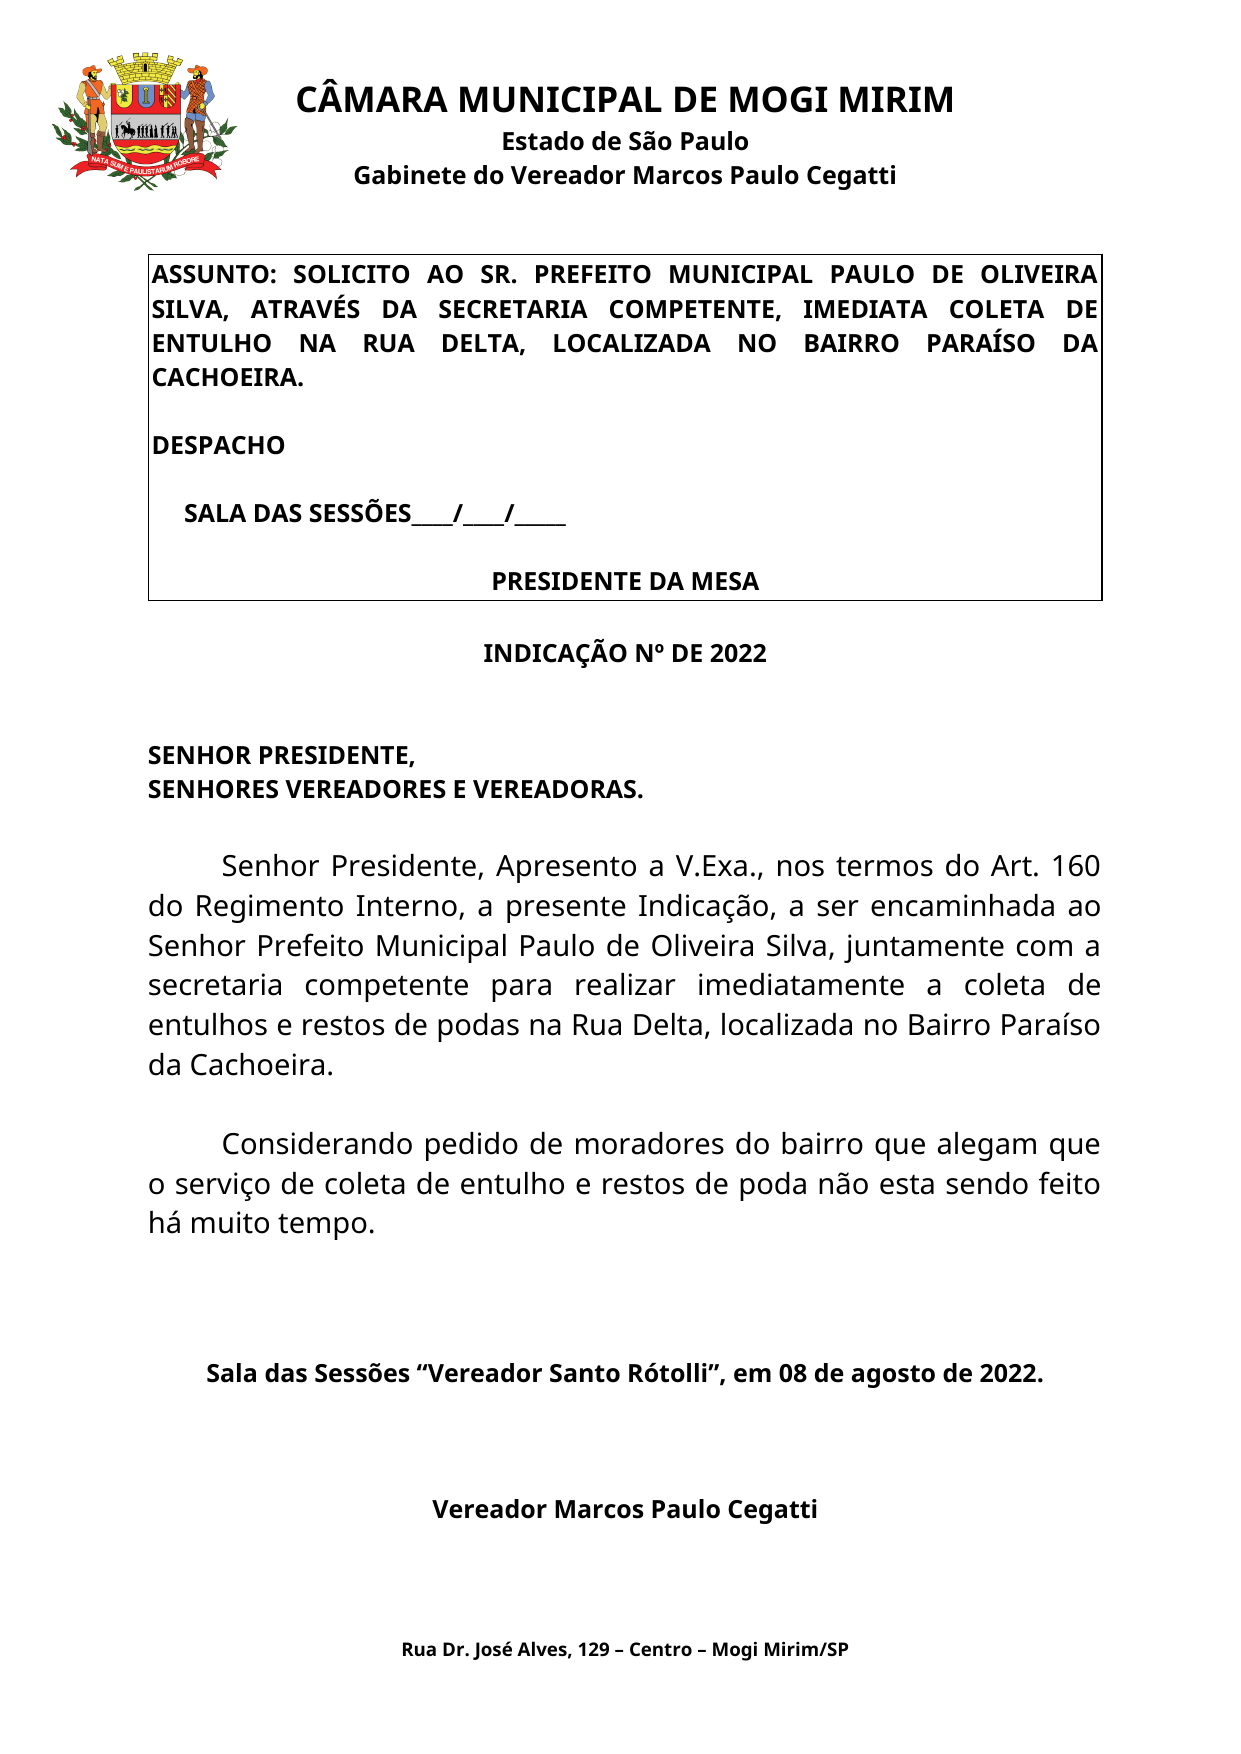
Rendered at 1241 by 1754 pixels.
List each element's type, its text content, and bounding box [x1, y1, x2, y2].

text SENHOR PRESIDENTE, [148, 738, 1103, 772]
text ASSUNTO: SOLICITO AO SR. PREFEITO MUNICIPAL PAULO DE OLIVEIRA SILVA, ATRAVÉS DA SECRETARIA COMPETENTE, IMEDIATA COLETA DE ENTULHO NA RUA DELTA, LOCALIZADA NO BAIRRO PARAÍSO DA CACHOEIRA. [149, 255, 1101, 393]
text Considerando pedido de moradores do bairro que alegam que o serviço de coleta de entulho e restos de poda não esta sendo feito há muito tempo. [148, 1123, 1103, 1242]
text Vereador Marcos Paulo Cegatti [148, 1492, 1103, 1526]
text SENHORES VEREADORES E VEREADORAS. [148, 772, 1103, 806]
text SALA DAS SESSÕES____/____/_____ [149, 492, 1101, 530]
text Senhor Presidente, Apresento a V.Exa., nos termos do Art. 160 do Regimento Interno, a presente Indicação, a ser encaminhada ao Senhor Prefeito Municipal Paulo de Oliveira Silva, juntamente com a secretaria competente para realizar imediatamente a coleta de entulhos e restos de podas na Rua Delta, localizada no Bairro Paraíso da Cachoeira. [148, 846, 1103, 1084]
picture [28, 41, 259, 203]
text DESPACHO [149, 424, 1101, 462]
text Sala das Sessões “Vereador Santo Rótolli”, em 08 de agosto de 2022. [148, 1356, 1103, 1390]
text INDICAÇÃO Nº DE 2022 [148, 636, 1103, 669]
text PRESIDENTE DA MESA [149, 560, 1101, 600]
